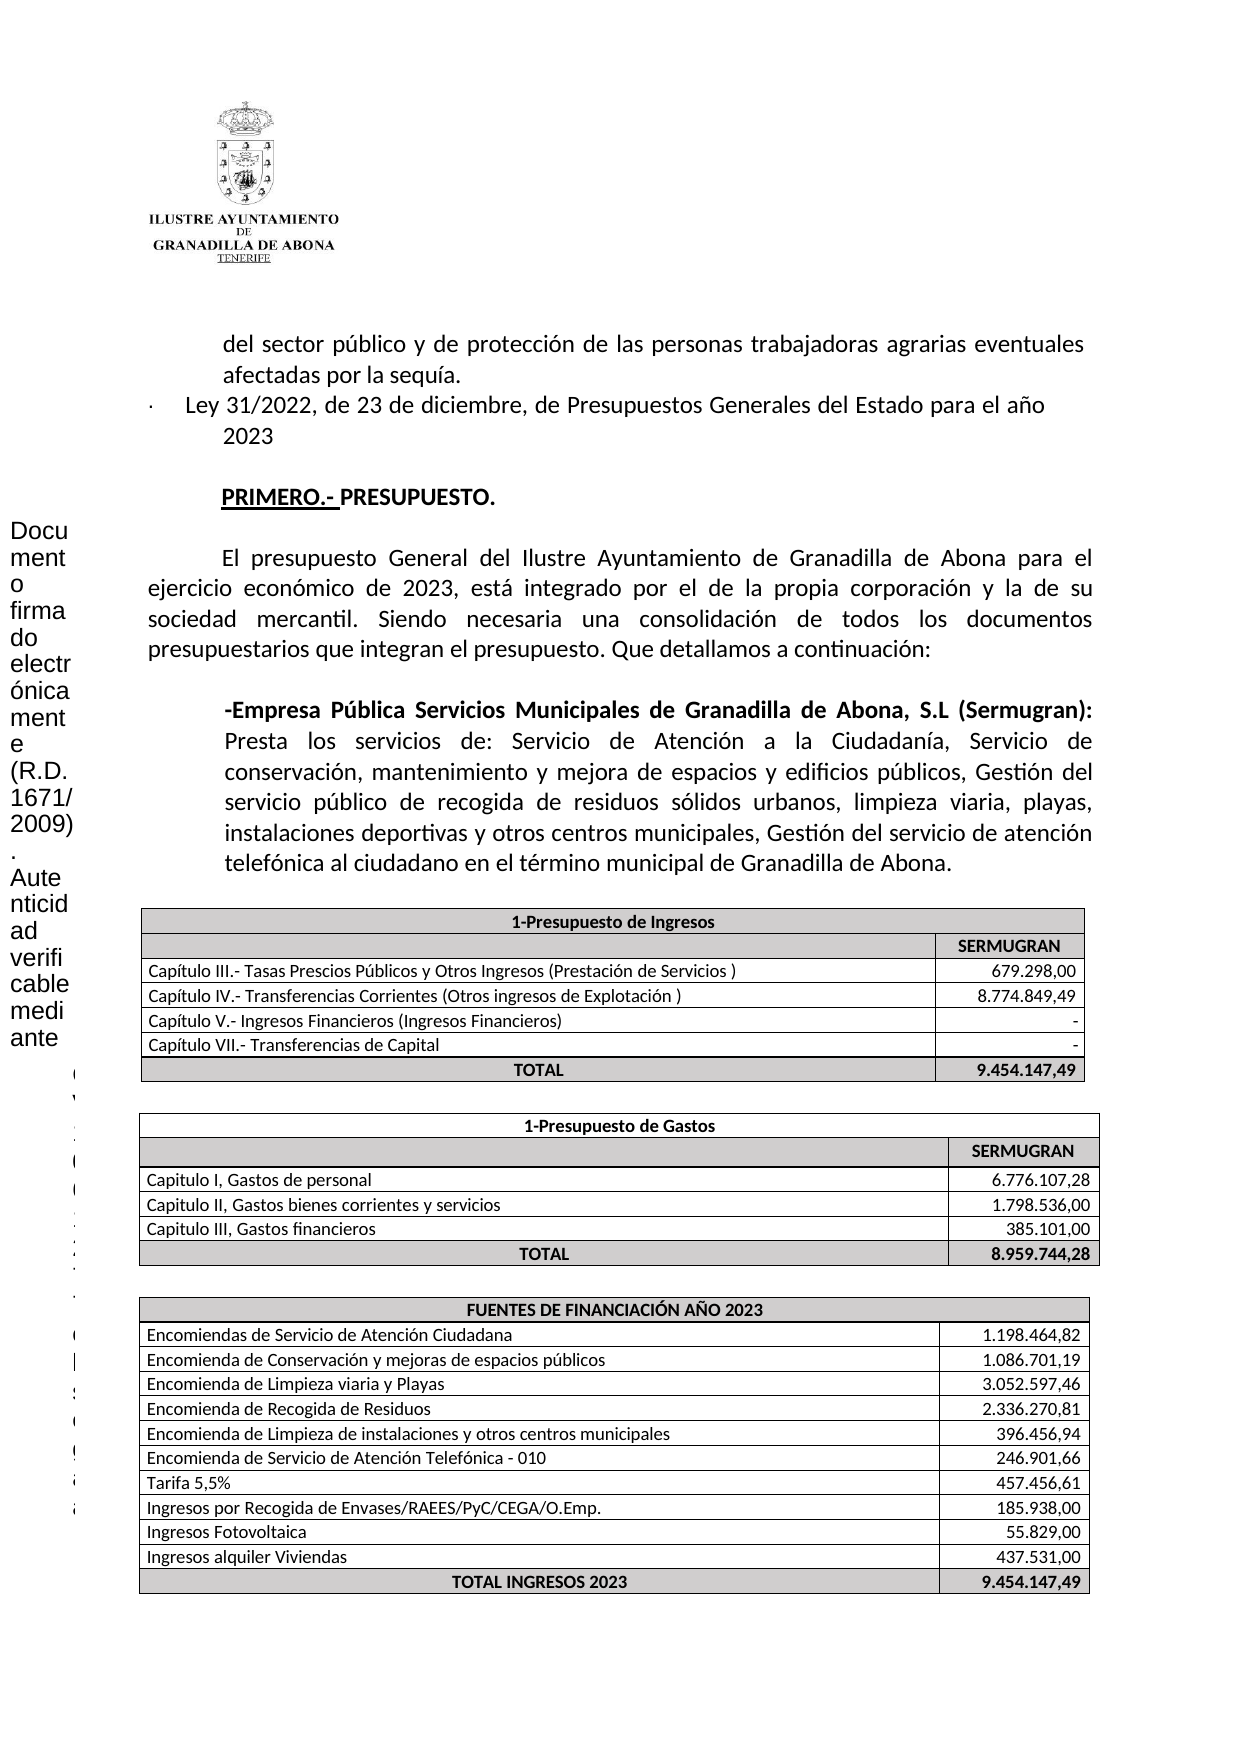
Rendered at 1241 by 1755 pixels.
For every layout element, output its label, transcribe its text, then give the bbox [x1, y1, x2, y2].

table_cell 437.531,00 [940, 1545, 1089, 1568]
text del sector público y de protección de las personas trabajadoras agrarias eventuales afectadas por la sequía. [223, 328, 1093, 389]
text -Empresa Pública Servicios Municipales de Granadilla de Abona, S.L (Sermugran): Presta los servicios de: Servicio de Atención a la Ciudadanía, Servicio de conservación, mantenimiento y mejora de espacios y edificios públicos, Gestión del servicio público de recogida de residuos sólidos urbanos, limpieza viaria, playas, instalaciones deportivas y otros centros municipales, Gestión del servicio de atención telefónica al ciudadano en el término municipal de Granadilla de Abona. [224, 694, 1093, 878]
table_cell Capitulo I, Gastos de personal [140, 1168, 948, 1191]
table_header 1-Presupuesto de Gastos [140, 1114, 1099, 1137]
table_cell Capitulo II, Gastos bienes corrientes y servicios [140, 1192, 948, 1216]
table_cell 396.456,94 [940, 1421, 1089, 1445]
table_cell 679.298,00 [936, 959, 1084, 982]
list Ley 31/2022, de 23 de diciembre, de Presupuestos Generales del Estado para el año 2023 [148, 389, 1093, 450]
table_cell - [936, 1033, 1084, 1056]
table_cell Tarifa 5,5% [140, 1471, 939, 1494]
table_cell 8.959.744,28 [949, 1241, 1099, 1265]
table_cell TOTAL [140, 1241, 948, 1265]
table_cell 8.774.849,49 [936, 983, 1084, 1007]
table_cell 1.198.464,82 [940, 1323, 1089, 1346]
table_cell Ingresos alquiler Viviendas [140, 1545, 939, 1568]
table_cell Encomienda de Servicio de Atención Telefónica - 010 [140, 1446, 939, 1469]
table_cell TOTAL [142, 1058, 935, 1081]
table_cell Ingresos por Recogida de Envases/RAEES/PyC/CEGA/O.Emp. [140, 1495, 939, 1519]
table_cell Capítulo VII.- Transferencias de Capital [142, 1033, 935, 1056]
table_cell 9.454.147,49 [940, 1569, 1089, 1593]
table_cell SERMUGRAN [949, 1138, 1099, 1166]
table_cell 6.776.107,28 [949, 1168, 1099, 1191]
table_cell Capítulo IV.- Transferencias Corrientes (Otros ingresos de Explotación ) [142, 983, 935, 1007]
table_cell 55.829,00 [940, 1520, 1089, 1543]
table_cell Encomienda de Conservación y mejoras de espacios públicos [140, 1347, 939, 1371]
table_cell Encomiendas de Servicio de Atención Ciudadana [140, 1323, 939, 1346]
table_cell Ingresos Fotovoltaica [140, 1520, 939, 1543]
table_cell TOTAL INGRESOS 2023 [140, 1569, 939, 1593]
table_cell Capitulo III, Gastos financieros [140, 1217, 948, 1240]
table_cell 185.938,00 [940, 1495, 1089, 1519]
table_cell Encomienda de Limpieza de instalaciones y otros centros municipales [140, 1421, 939, 1445]
text Documento firmado electrónicamente (R.D. 1671/2009). Autenticidad verificable mediante [10, 518, 74, 1052]
subtitle PRIMERO.- PRESUPUESTO. [221, 481, 1241, 511]
table_cell [140, 1138, 948, 1166]
table_cell - [936, 1008, 1084, 1032]
table_cell 457.456,61 [940, 1471, 1089, 1494]
table_header FUENTES DE FINANCIACIÓN AÑO 2023 [140, 1298, 1089, 1321]
table_header 1-Presupuesto de Ingresos [142, 909, 1084, 933]
table_cell Capítulo V.- Ingresos Financieros (Ingresos Financieros) [142, 1008, 935, 1032]
table_cell 385.101,00 [949, 1217, 1099, 1240]
table_cell 2.336.270,81 [940, 1396, 1089, 1420]
table_cell [142, 934, 935, 958]
table_cell Capítulo III.- Tasas Prescios Públicos y Otros Ingresos (Prestación de Servicios ) [142, 959, 935, 982]
table_cell Encomienda de Limpieza viaria y Playas [140, 1372, 939, 1395]
text El presupuesto General del Ilustre Ayuntamiento de Granadilla de Abona para el ejercicio económico de 2023, está integrado por el de la propia corporación y la de su sociedad mercantil. Siendo necesaria una consolidación de todos los documentos presupuestarios que integran el presupuesto. Que detallamos a continuación: [148, 542, 1093, 664]
table_cell SERMUGRAN [936, 934, 1084, 958]
table_cell 1.086.701,19 [940, 1347, 1089, 1371]
table_cell Encomienda de Recogida de Residuos [140, 1396, 939, 1420]
table_cell 9.454.147,49 [936, 1058, 1084, 1081]
table_cell 246.901,66 [940, 1446, 1089, 1469]
table_cell 3.052.597,46 [940, 1372, 1089, 1395]
table_cell 1.798.536,00 [949, 1192, 1099, 1216]
